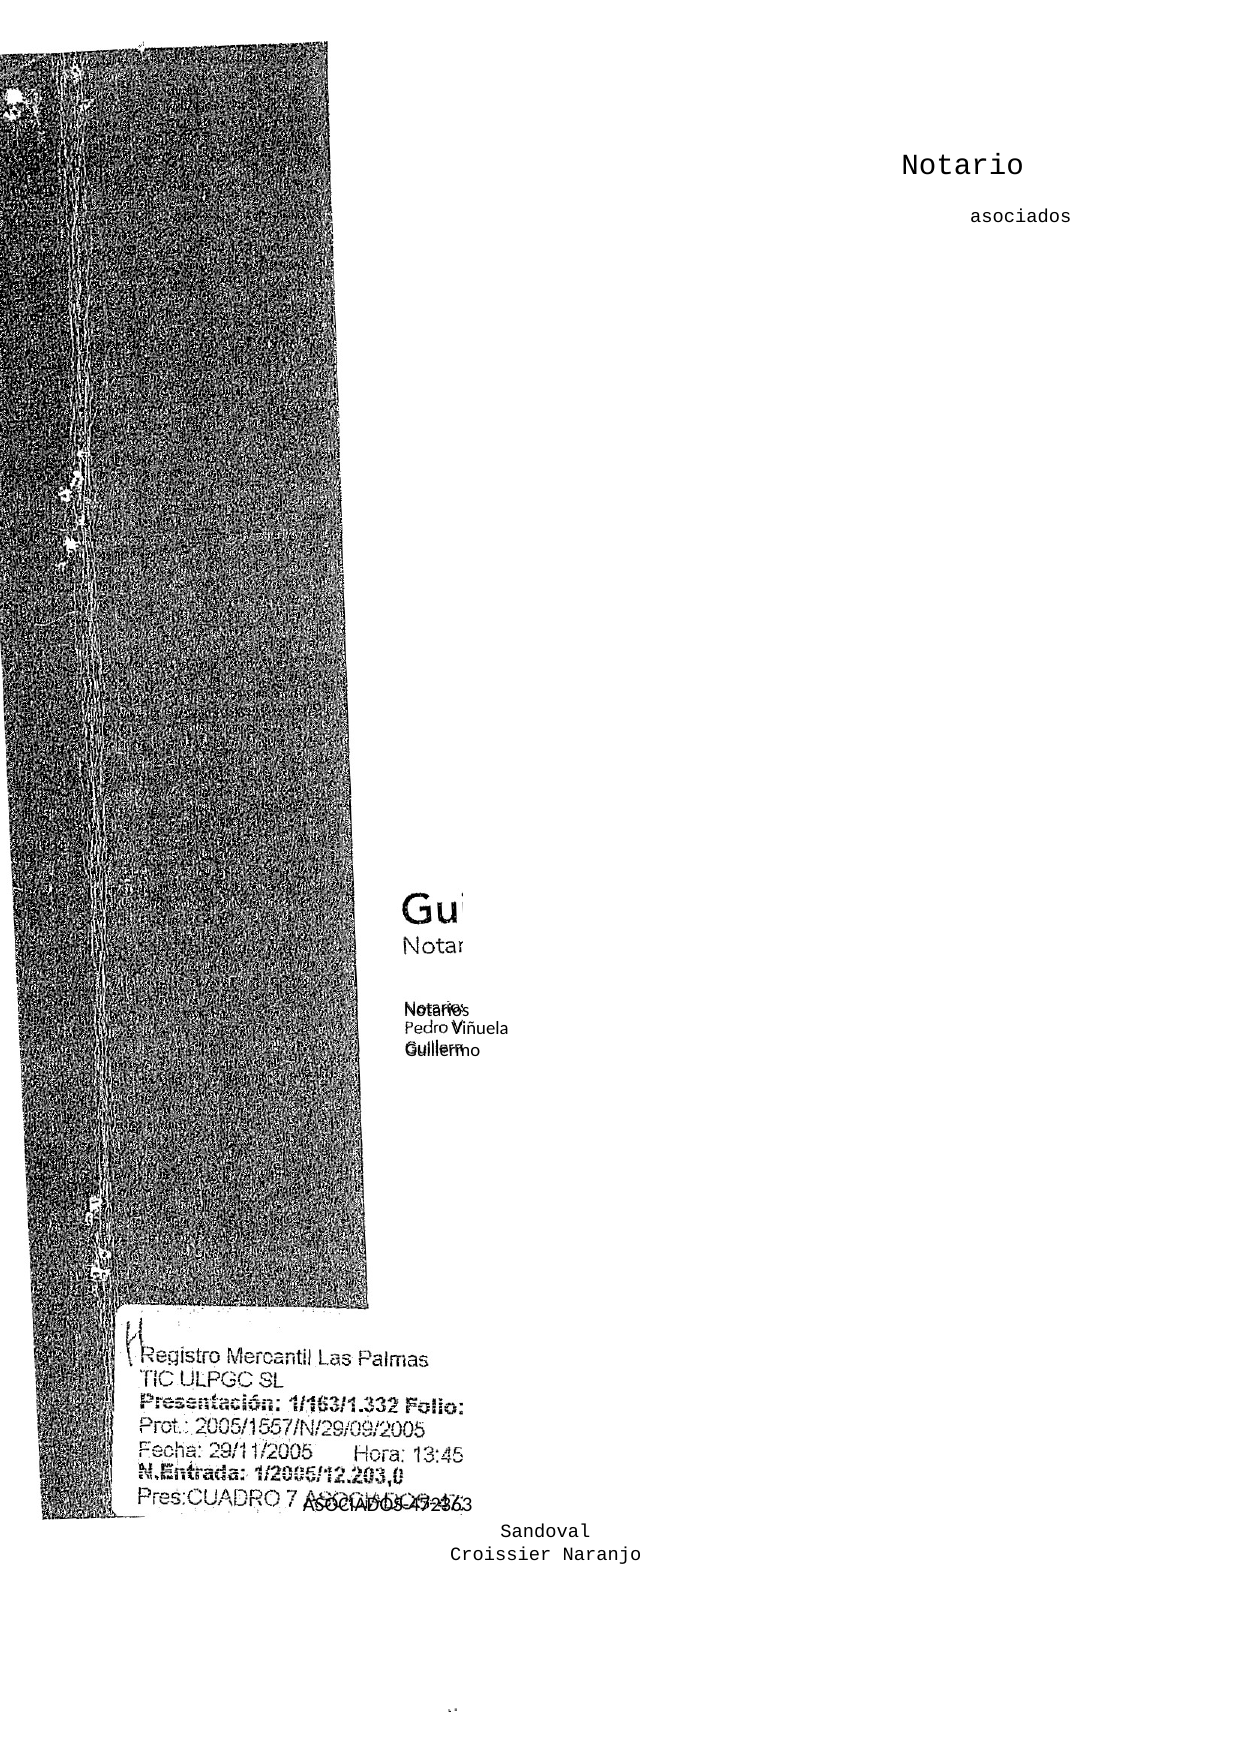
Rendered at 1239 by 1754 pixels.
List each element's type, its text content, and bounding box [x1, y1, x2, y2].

text Croissier Naranjo [364, 1545, 727, 1566]
text asociados [472, 206, 1096, 226]
subtitle Notario [463, 150, 1097, 183]
text Sandoval [364, 229, 726, 1543]
